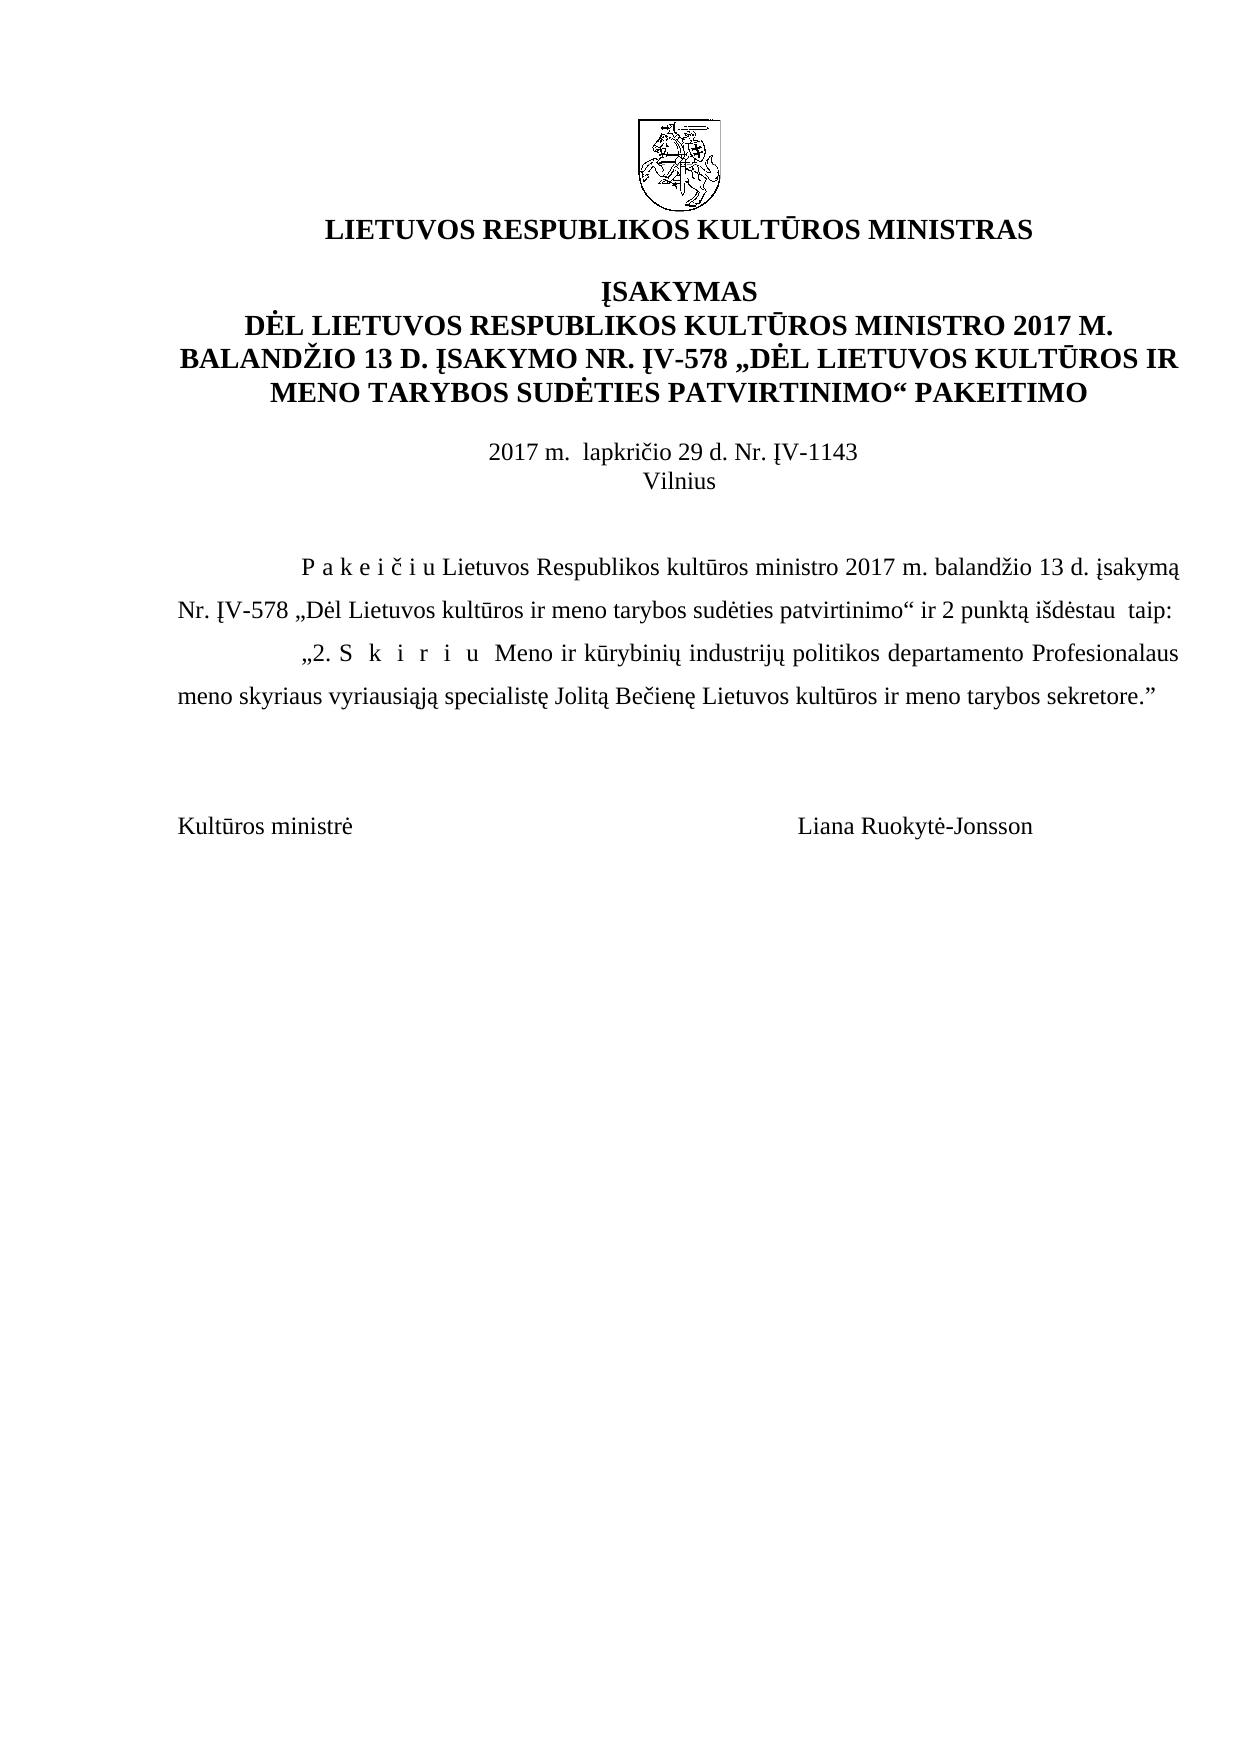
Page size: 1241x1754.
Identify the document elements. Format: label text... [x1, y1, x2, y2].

text LIETUVOS RESPUBLIKOS KULTŪROS MINISTRAS [177, 212, 1181, 245]
text DĖL lietuvos respublikos kultūros ministro 2017 m. balandžio 13 d. įsakymo nr. įv-578 „dėl lietuvos kultūros ir meno tarybos sudėties patvirtinimo“ pakeitimo [177, 308, 1181, 408]
text ĮSAKYMAS [177, 274, 1181, 308]
text 2017 m. lapkričio 29 d. Nr. ĮV-1143 [177, 437, 1181, 466]
text Kultūros ministrė Liana Ruokytė-Jonsson [177, 811, 1181, 839]
text P a k e i č i u Lietuvos Respublikos kultūros ministro 2017 m. balandžio 13 d. įsakymą Nr. ĮV-578 „Dėl Lietuvos kultūros ir meno tarybos sudėties patvirtinimo“ ir 2 punktą išdėstau taip: [177, 552, 1181, 624]
text „2. S k i r i u Meno ir kūrybinių industrijų politikos departamento Profesionalaus meno skyriaus vyriausiąją specialistę Jolitą Bečienę Lietuvos kultūros ir meno tarybos sekretore.” [177, 638, 1181, 710]
text Vilnius [177, 466, 1181, 494]
